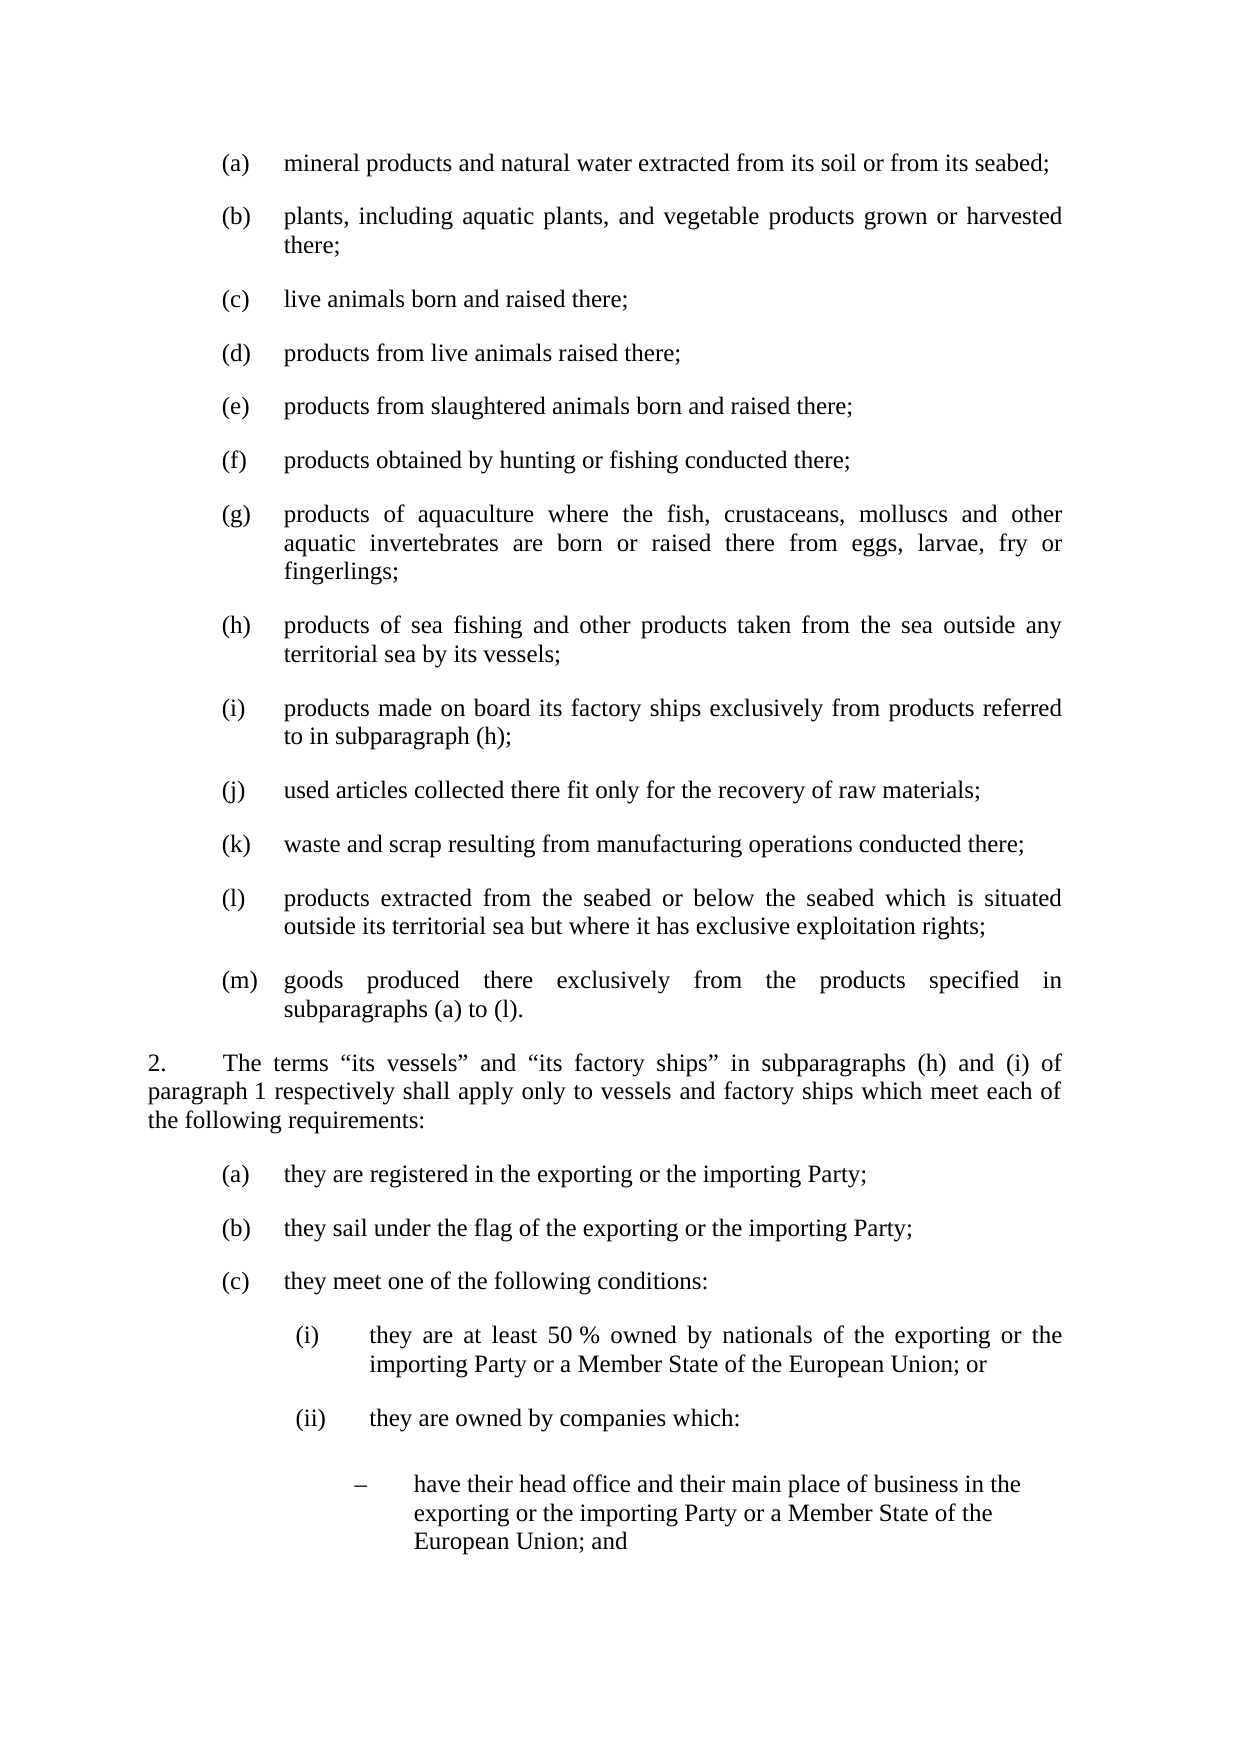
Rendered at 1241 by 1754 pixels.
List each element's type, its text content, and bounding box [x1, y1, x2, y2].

list (k) waste and scrap resulting from manufacturing operations conducted there; [222, 829, 1063, 858]
list (m) goods produced there exclusively from the products specified in subparagraphs (a) to (l). [222, 965, 1063, 1023]
list (b) they sail under the flag of the exporting or the importing Party; [222, 1213, 1063, 1241]
list (e) products from slaughtered animals born and raised there; [222, 391, 1063, 420]
list (l) products extracted from the seabed or below the seabed which is situated outside its territorial sea but where it has exclusive exploitation rights; [222, 883, 1063, 940]
list 2. The terms “its vessels” and “its factory ships” in subparagraphs (h) and (i) of paragraph 1 respectively shall apply only to vessels and factory ships which meet each of the following requirements: [148, 1048, 1063, 1134]
list (ii) they are owned by companies which: [295, 1403, 1063, 1431]
list (a) they are registered in the exporting or the importing Party; [222, 1159, 1063, 1188]
list (i) they are at least 50 % owned by nationals of the exporting or the importing Party or a Member State of the European Union; or [295, 1320, 1063, 1378]
list (h) products of sea fishing and other products taken from the sea outside any territorial sea by its vessels; [222, 610, 1063, 668]
list (c) they meet one of the following conditions: [222, 1266, 1063, 1295]
list (c) live animals born and raised there; [222, 284, 1063, 313]
list (f) products obtained by hunting or fishing conducted there; [222, 445, 1063, 474]
list (a) mineral products and natural water extracted from its soil or from its seabed; [222, 148, 1063, 176]
list (j) used articles collected there fit only for the recovery of raw materials; [222, 775, 1063, 804]
list have their head office and their main place of business in the exporting or the importing Party or a Member State of the European Union; and [354, 1469, 1063, 1555]
list (b) plants, including aquatic plants, and vegetable products grown or harvested there; [222, 201, 1063, 259]
list (d) products from live animals raised there; [222, 338, 1063, 366]
list (i) products made on board its factory ships exclusively from products referred to in subparagraph (h); [222, 693, 1063, 750]
list (g) products of aquaculture where the fish, crustaceans, molluscs and other aquatic invertebrates are born or raised there from eggs, larvae, fry or fingerlings; [222, 499, 1063, 585]
